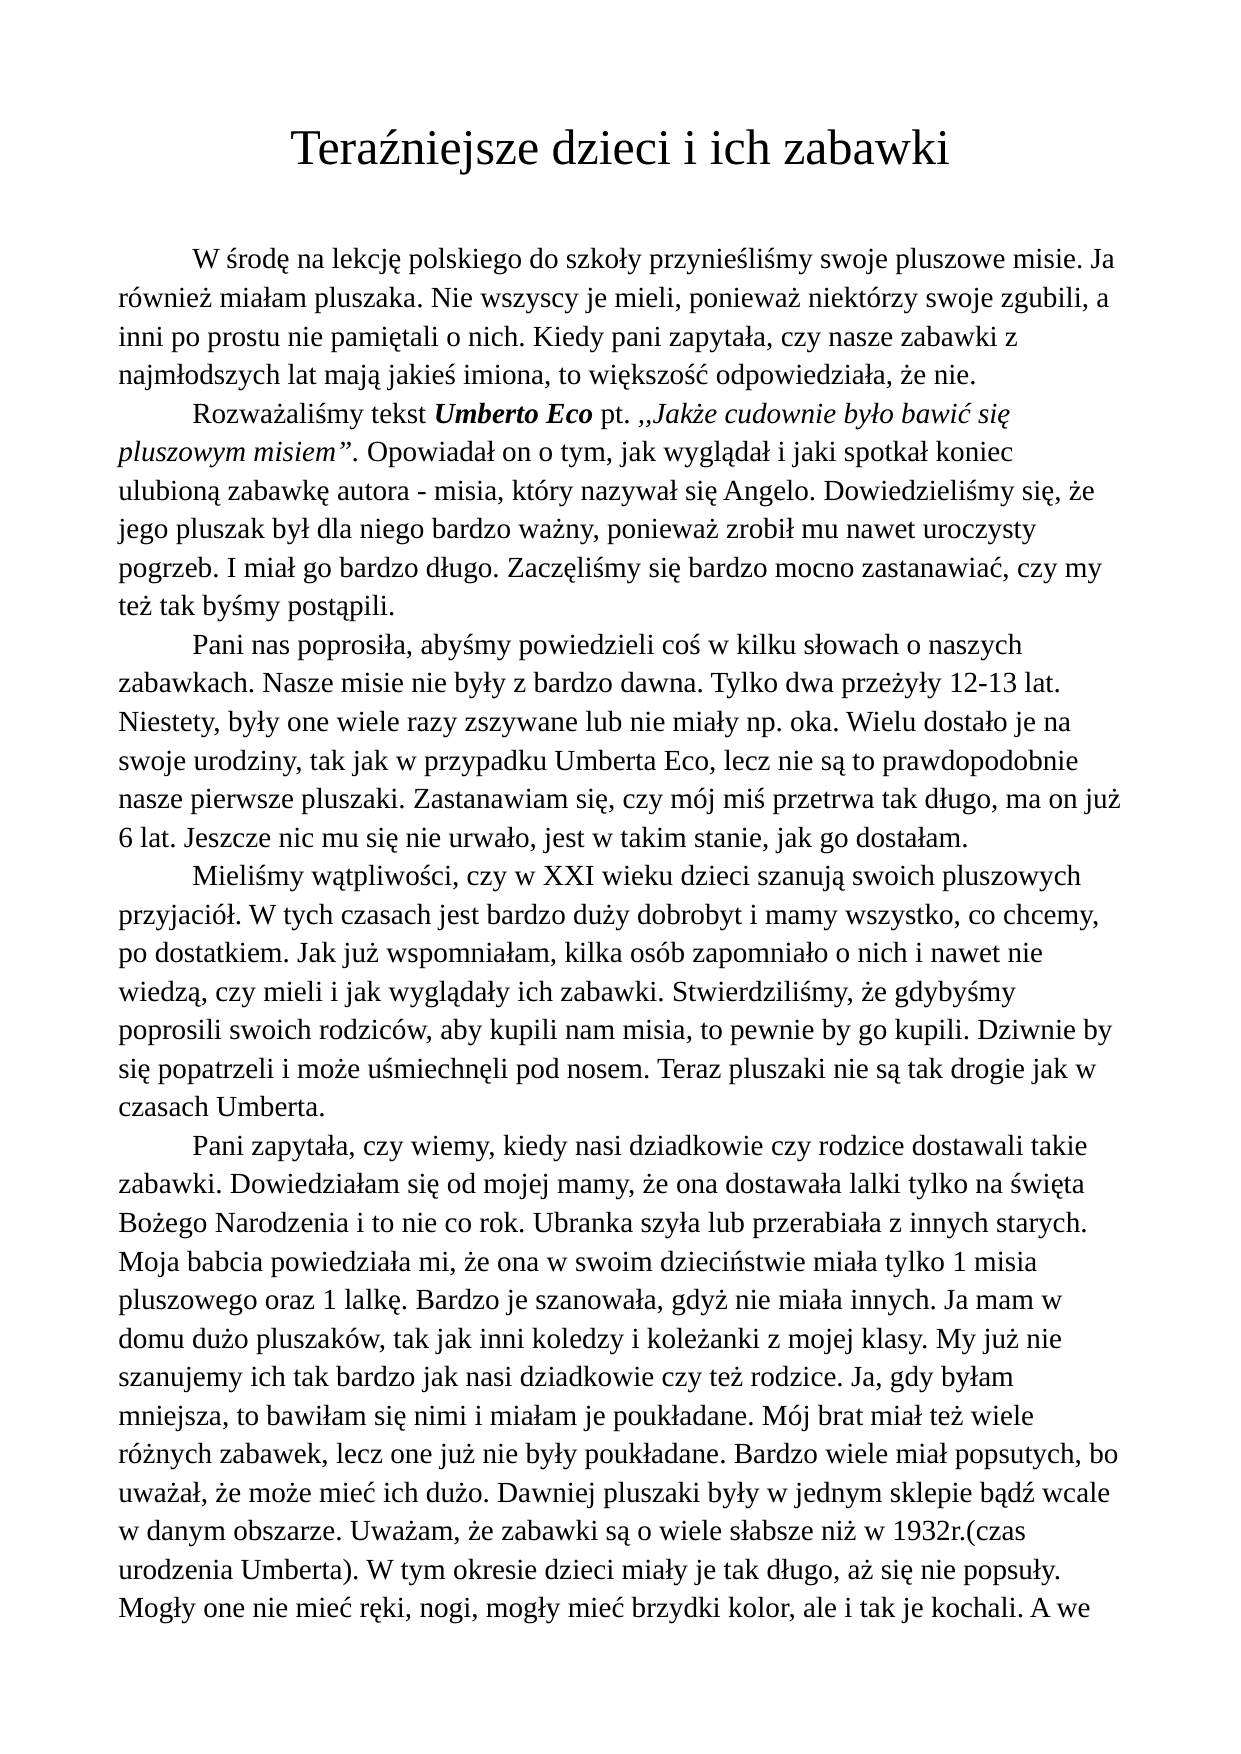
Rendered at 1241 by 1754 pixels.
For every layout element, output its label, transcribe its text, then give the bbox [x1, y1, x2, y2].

text Mogły one nie mieć ręki, nogi, mogły mieć brzydki kolor, ale i tak je kochali. A we [118, 1591, 1122, 1624]
text W środę na lekcję polskiego do szkoły przynieśliśmy swoje pluszowe misie. Ja również miałam pluszaka. Nie wszyscy je mieli, ponieważ niektórzy swoje zgubili, a inni po prostu nie pamiętali o nich. Kiedy pani zapytała, czy nasze zabawki z najmłodszych lat mają jakieś imiona, to większość odpowiedziała, że nie. [118, 242, 1122, 391]
text Rozważaliśmy tekst Umberto Eco pt. ,,Jakże cudownie było bawić się pluszowym misiem”. Opowiadał on o tym, jak wyglądał i jaki spotkał koniec ulubioną zabawkę autora - misia, który nazywał się Angelo. Dowiedzieliśmy się, że jego pluszak był dla niego bardzo ważny, ponieważ zrobił mu nawet uroczysty pogrzeb. I miał go bardzo długo. Zaczęliśmy się bardzo mocno zastanawiać, czy my też tak byśmy postąpili. [118, 396, 1122, 622]
text Teraźniejsze dzieci i ich zabawki [118, 118, 1122, 176]
text Mieliśmy wątpliwości, czy w XXI wieku dzieci szanują swoich pluszowych przyjaciół. W tych czasach jest bardzo duży dobrobyt i mamy wszystko, co chcemy, po dostatkiem. Jak już wspomniałam, kilka osób zapomniało o nich i nawet nie wiedzą, czy mieli i jak wyglądały ich zabawki. Stwierdziliśmy, że gdybyśmy poprosili swoich rodziców, aby kupili nam misia, to pewnie by go kupili. Dziwnie by się popatrzeli i może uśmiechnęli pod nosem. Teraz pluszaki nie są tak drogie jak w czasach Umberta. [118, 858, 1122, 1123]
text Pani zapytała, czy wiemy, kiedy nasi dziadkowie czy rodzice dostawali takie zabawki. Dowiedziałam się od mojej mamy, że ona dostawała lalki tylko na święta Bożego Narodzenia i to nie co rok. Ubranka szyła lub przerabiała z innych starych. Moja babcia powiedziała mi, że ona w swoim dzieciństwie miała tylko 1 misia pluszowego oraz 1 lalkę. Bardzo je szanowała, gdyż nie miała innych. Ja mam w domu dużo pluszaków, tak jak inni koledzy i koleżanki z mojej klasy. My już nie szanujemy ich tak bardzo jak nasi dziadkowie czy też rodzice. Ja, gdy byłam mniejsza, to bawiłam się nimi i miałam je poukładane. Mój brat miał też wiele różnych zabawek, lecz one już nie były poukładane. Bardzo wiele miał popsutych, bo uważał, że może mieć ich dużo. Dawniej pluszaki były w jednym sklepie bądź wcale w danym obszarze. Uważam, że zabawki są o wiele słabsze niż w 1932r.(czas urodzenia Umberta). W tym okresie dzieci miały je tak długo, aż się nie popsuły. [118, 1128, 1122, 1586]
text Pani nas poprosiła, abyśmy powiedzieli coś w kilku słowach o naszych zabawkach. Nasze misie nie były z bardzo dawna. Tylko dwa przeżyły 12-13 lat. Niestety, były one wiele razy zszywane lub nie miały np. oka. Wielu dostało je na swoje urodziny, tak jak w przypadku Umberta Eco, lecz nie są to prawdopodobnie nasze pierwsze pluszaki. Zastanawiam się, czy mój miś przetrwa tak długo, ma on już 6 lat. Jeszcze nic mu się nie urwało, jest w takim stanie, jak go dostałam. [118, 627, 1122, 853]
